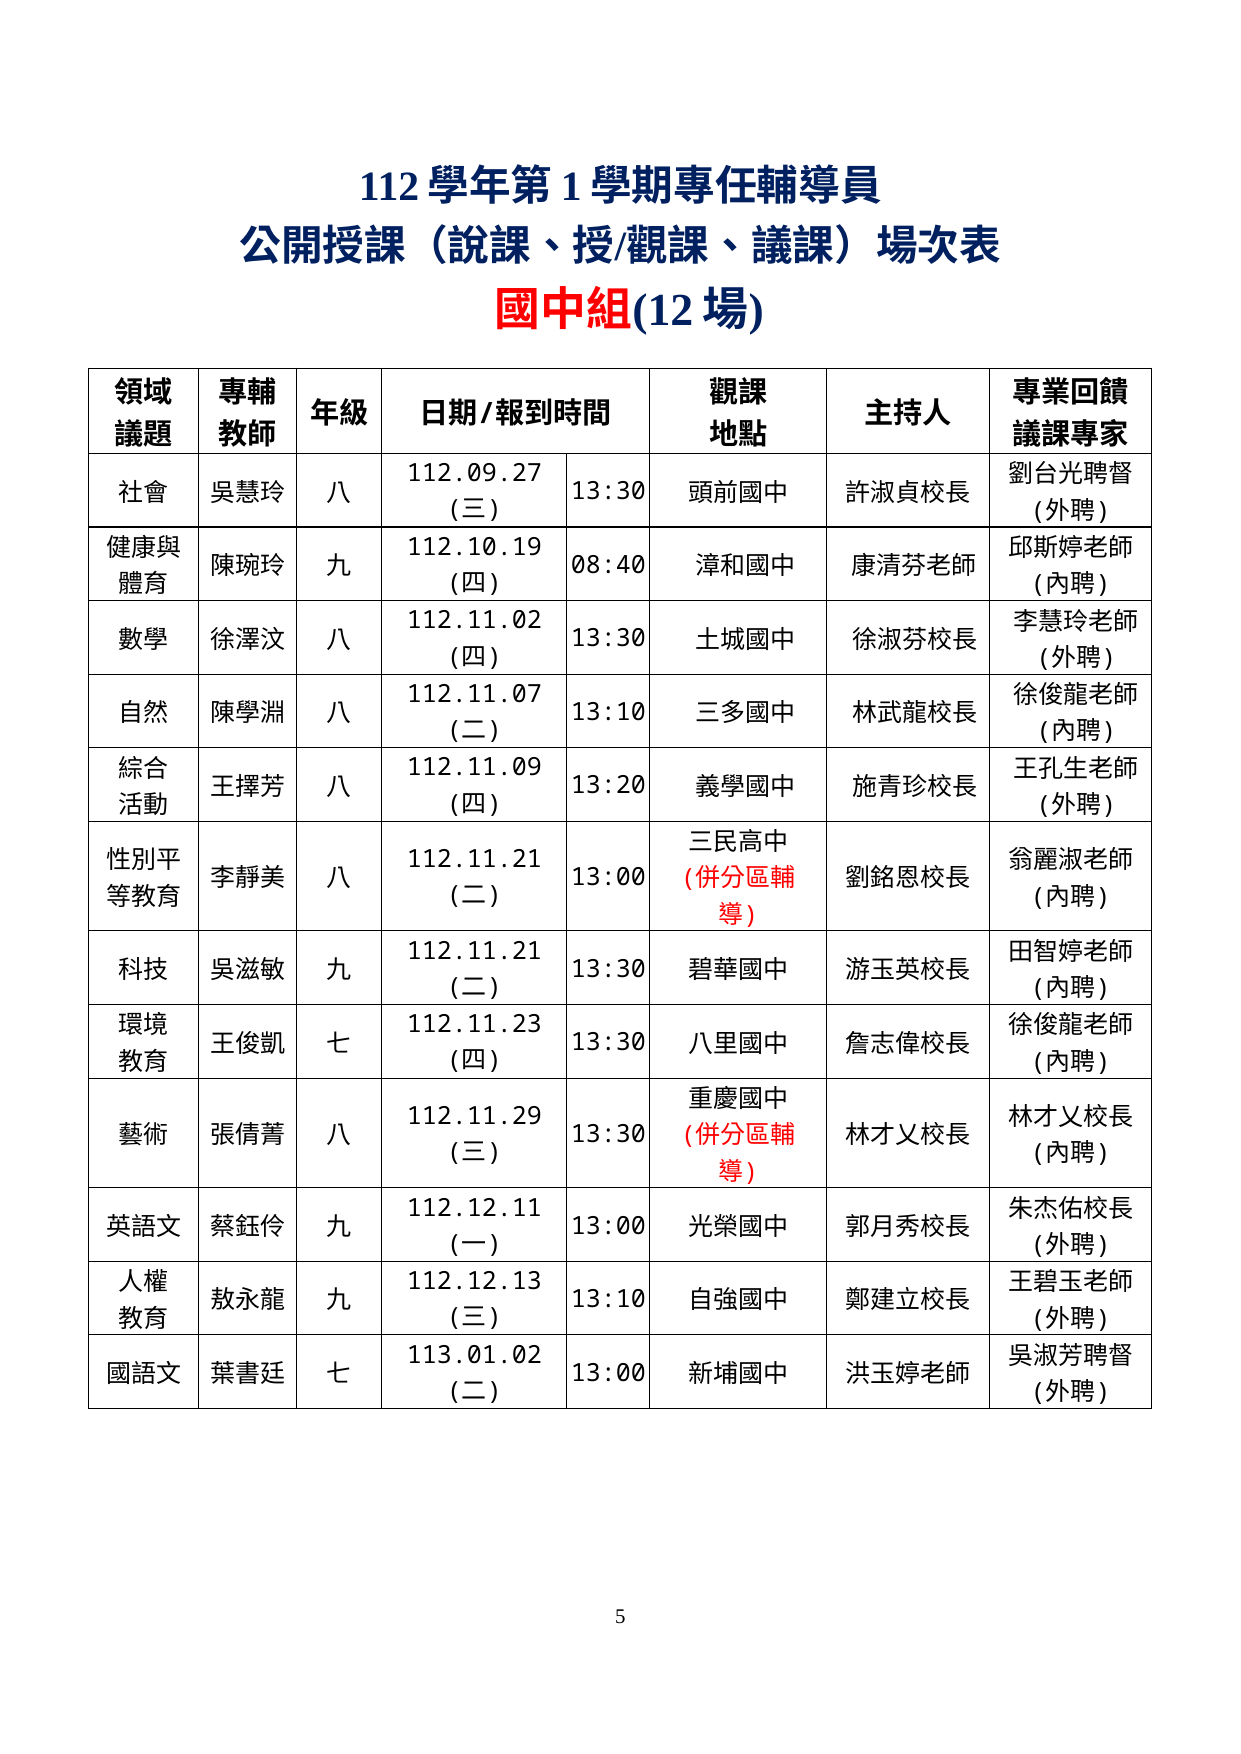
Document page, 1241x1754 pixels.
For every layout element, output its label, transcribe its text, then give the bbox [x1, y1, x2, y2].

table_cell 新埔國中 [650, 1335, 826, 1408]
table_header 專業回饋 議課專家 [990, 369, 1151, 453]
table_cell 詹志偉校長 [827, 1005, 989, 1077]
table_cell 張倩菁 [199, 1079, 296, 1187]
table_cell 13:00 [567, 1335, 649, 1408]
table_cell 朱杰佑校長 (外聘) [990, 1188, 1151, 1261]
table_cell 八 [297, 601, 381, 673]
table_cell 林武龍校長 [827, 675, 989, 747]
table_cell 劉銘恩校長 [827, 822, 989, 930]
table_cell 113.01.02(二) [382, 1335, 566, 1408]
table_cell 08:40 [567, 528, 649, 600]
table_cell 三多國中 [650, 675, 826, 747]
table_cell 吳淑芳聘督 (外聘) [990, 1335, 1151, 1408]
table_cell 13:30 [567, 454, 649, 526]
table_cell 自然 [89, 675, 198, 747]
table_cell 112.10.19(四) [382, 528, 566, 600]
table_cell 義學國中 [650, 748, 826, 821]
table_cell 112.11.21(二) [382, 931, 566, 1004]
table_cell 頭前國中 [650, 454, 826, 526]
table_cell 七 [297, 1005, 381, 1077]
table_cell 健康與體育 [89, 528, 198, 600]
table_header 年級 [297, 369, 381, 453]
table_cell 三民高中 (併分區輔導) [650, 822, 826, 930]
table_cell 八 [297, 748, 381, 821]
table_cell 環境 教育 [89, 1005, 198, 1077]
table_cell 重慶國中 (併分區輔導) [650, 1079, 826, 1187]
table_cell 徐淑芬校長 [827, 601, 989, 673]
table_cell 國語文 [89, 1335, 198, 1408]
text 112學年第1學期專任輔導員 [89, 152, 1152, 212]
table_cell 13:10 [567, 675, 649, 747]
table_header 觀課 地點 [650, 369, 826, 453]
table_cell 洪玉婷老師 [827, 1335, 989, 1408]
table_cell 九 [297, 1188, 381, 1261]
table_cell 八 [297, 1079, 381, 1187]
table_cell 八 [297, 675, 381, 747]
table_cell 李慧玲老師 (外聘) [990, 601, 1151, 673]
table_cell 社會 [89, 454, 198, 526]
table_cell 數學 [89, 601, 198, 673]
table_cell 112.09.27(三) [382, 454, 566, 526]
table_cell 漳和國中 [650, 528, 826, 600]
table_cell 翁麗淑老師 (內聘) [990, 822, 1151, 930]
table_cell 王碧玉老師 (外聘) [990, 1262, 1151, 1334]
table_cell 吳滋敏 [199, 931, 296, 1004]
table_cell 綜合 活動 [89, 748, 198, 821]
table_cell 13:30 [567, 1079, 649, 1187]
table_cell 13:10 [567, 1262, 649, 1334]
table_header 日期/報到時間 [382, 369, 649, 453]
table_cell 施青珍校長 [827, 748, 989, 821]
table_cell 自強國中 [650, 1262, 826, 1334]
table_cell 藝術 [89, 1079, 198, 1187]
table_cell 葉書廷 [199, 1335, 296, 1408]
table_cell 徐俊龍老師 (內聘) [990, 675, 1151, 747]
table_cell 13:30 [567, 931, 649, 1004]
table_cell 林才乂校長 [827, 1079, 989, 1187]
table_header 領域 議題 [89, 369, 198, 453]
table_cell 光榮國中 [650, 1188, 826, 1261]
table_cell 科技 [89, 931, 198, 1004]
table_header 專輔教師 [199, 369, 296, 453]
table_cell 112.11.21(二) [382, 822, 566, 930]
table_cell 13:30 [567, 601, 649, 673]
table_cell 13:00 [567, 822, 649, 930]
table_cell 八 [297, 454, 381, 526]
table_cell 人權 教育 [89, 1262, 198, 1334]
table_cell 112.11.02(四) [382, 601, 566, 673]
table_cell 徐澤汶 [199, 601, 296, 673]
table_cell 13:20 [567, 748, 649, 821]
table_cell 康清芬老師 [827, 528, 989, 600]
table_cell 蔡鈺伶 [199, 1188, 296, 1261]
table_cell 英語文 [89, 1188, 198, 1261]
table_cell 邱斯婷老師 (內聘) [990, 528, 1151, 600]
table_cell 王俊凱 [199, 1005, 296, 1077]
table_cell 八里國中 [650, 1005, 826, 1077]
table_cell 九 [297, 528, 381, 600]
table_cell 九 [297, 931, 381, 1004]
table_cell 田智婷老師 (內聘) [990, 931, 1151, 1004]
table_cell 林才乂校長 (內聘) [990, 1079, 1151, 1187]
table_cell 112.11.07(二) [382, 675, 566, 747]
table_cell 112.11.09(四) [382, 748, 566, 821]
table_cell 九 [297, 1262, 381, 1334]
table_cell 王擇芳 [199, 748, 296, 821]
table_cell 八 [297, 822, 381, 930]
table_header 主持人 [827, 369, 989, 453]
table_cell 碧華國中 [650, 931, 826, 1004]
table_cell 陳學淵 [199, 675, 296, 747]
table_cell 性別平等教育 [89, 822, 198, 930]
table_cell 劉台光聘督 (外聘) [990, 454, 1151, 526]
table_cell 112.12.11(一) [382, 1188, 566, 1261]
table_cell 112.12.13(三) [382, 1262, 566, 1334]
table_cell 王孔生老師 (外聘) [990, 748, 1151, 821]
table_cell 游玉英校長 [827, 931, 989, 1004]
text 公開授課（說課、授/觀課、議課）場次表 [89, 212, 1152, 273]
table_cell 112.11.23(四) [382, 1005, 566, 1077]
table_cell 112.11.29(三) [382, 1079, 566, 1187]
table_cell 13:00 [567, 1188, 649, 1261]
table_cell 七 [297, 1335, 381, 1408]
table_cell 陳琬玲 [199, 528, 296, 600]
table_cell 郭月秀校長 [827, 1188, 989, 1261]
text 國中組(12場) [89, 273, 1152, 339]
table_cell 土城國中 [650, 601, 826, 673]
table_cell 吳慧玲 [199, 454, 296, 526]
table_cell 徐俊龍老師 (內聘) [990, 1005, 1151, 1077]
table_cell 李靜美 [199, 822, 296, 930]
table_cell 鄭建立校長 [827, 1262, 989, 1334]
table_cell 敖永龍 [199, 1262, 296, 1334]
table_cell 13:30 [567, 1005, 649, 1077]
table_cell 許淑貞校長 [827, 454, 989, 526]
